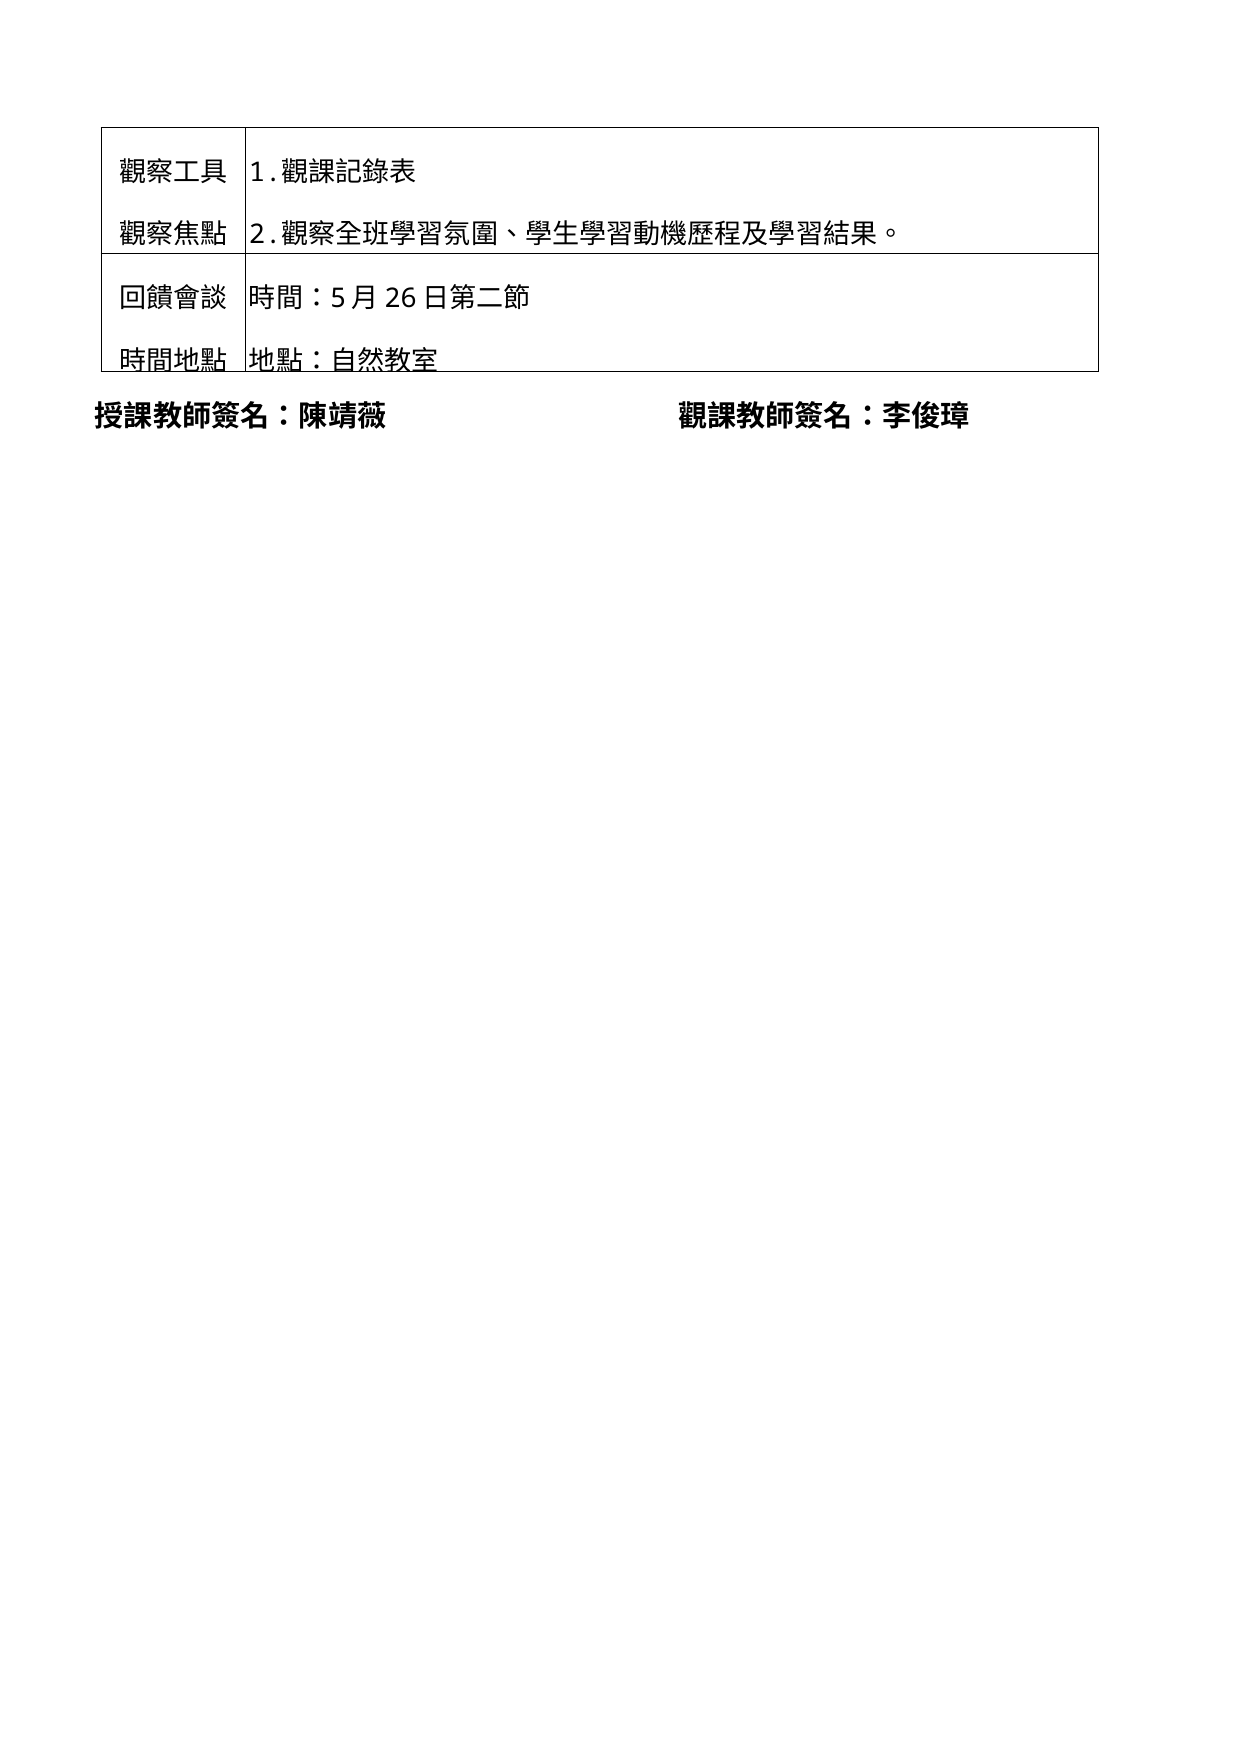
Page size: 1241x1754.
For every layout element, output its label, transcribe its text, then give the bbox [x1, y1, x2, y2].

text 授課教師簽名：陳靖薇 觀課教師簽名：李俊璋 [94, 372, 1146, 435]
table_cell 時間：5月26日第二節 地點：自然教室 [246, 254, 1098, 371]
table_cell 1.觀課記錄表 2.觀察全班學習氛圍、學生學習動機歷程及學習結果。 [246, 128, 1098, 253]
table_cell 回饋會談 時間地點 [102, 254, 245, 371]
table_cell 觀察工具 觀察焦點 [102, 128, 245, 253]
